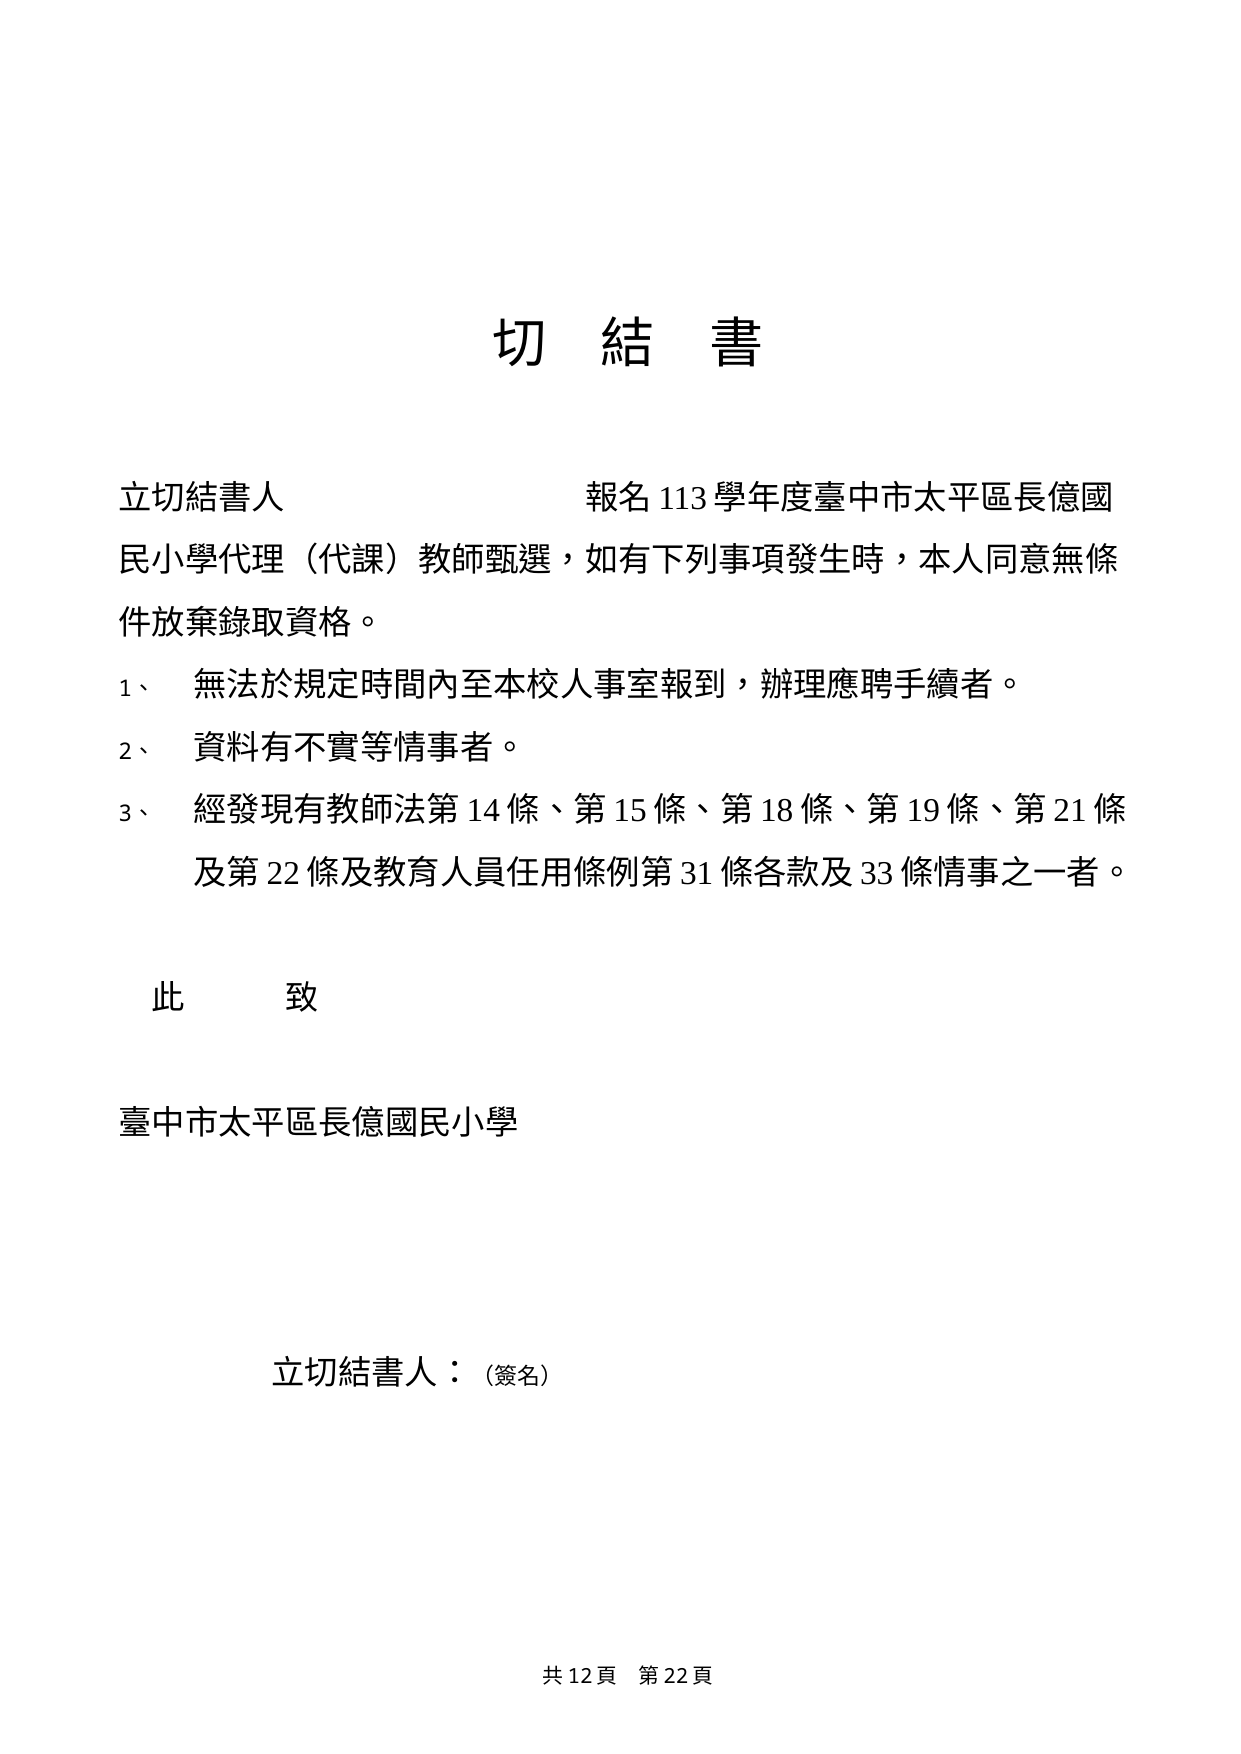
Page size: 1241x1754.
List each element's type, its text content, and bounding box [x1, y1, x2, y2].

text 此 致 [118, 953, 1137, 1016]
list 無法於規定時間內至本校人事室報到，辦理應聘手續者。 [118, 641, 1137, 703]
text 切 結 書 [118, 266, 1137, 391]
text 立切結書人：（簽名） [118, 1328, 1137, 1391]
list 經發現有教師法第14條、第15條、第18條、第19條、第21條及第22條及教育人員任用條例第31條各款及33條情事之一者。 [118, 766, 1137, 891]
list 資料有不實等情事者。 [118, 703, 1137, 766]
text 臺中市太平區長億國民小學 [118, 1078, 1137, 1141]
text 立切結書人 報名113學年度臺中市太平區長億國民小學代理（代課）教師甄選，如有下列事項發生時，本人同意無條件放棄錄取資格。 [118, 453, 1137, 641]
